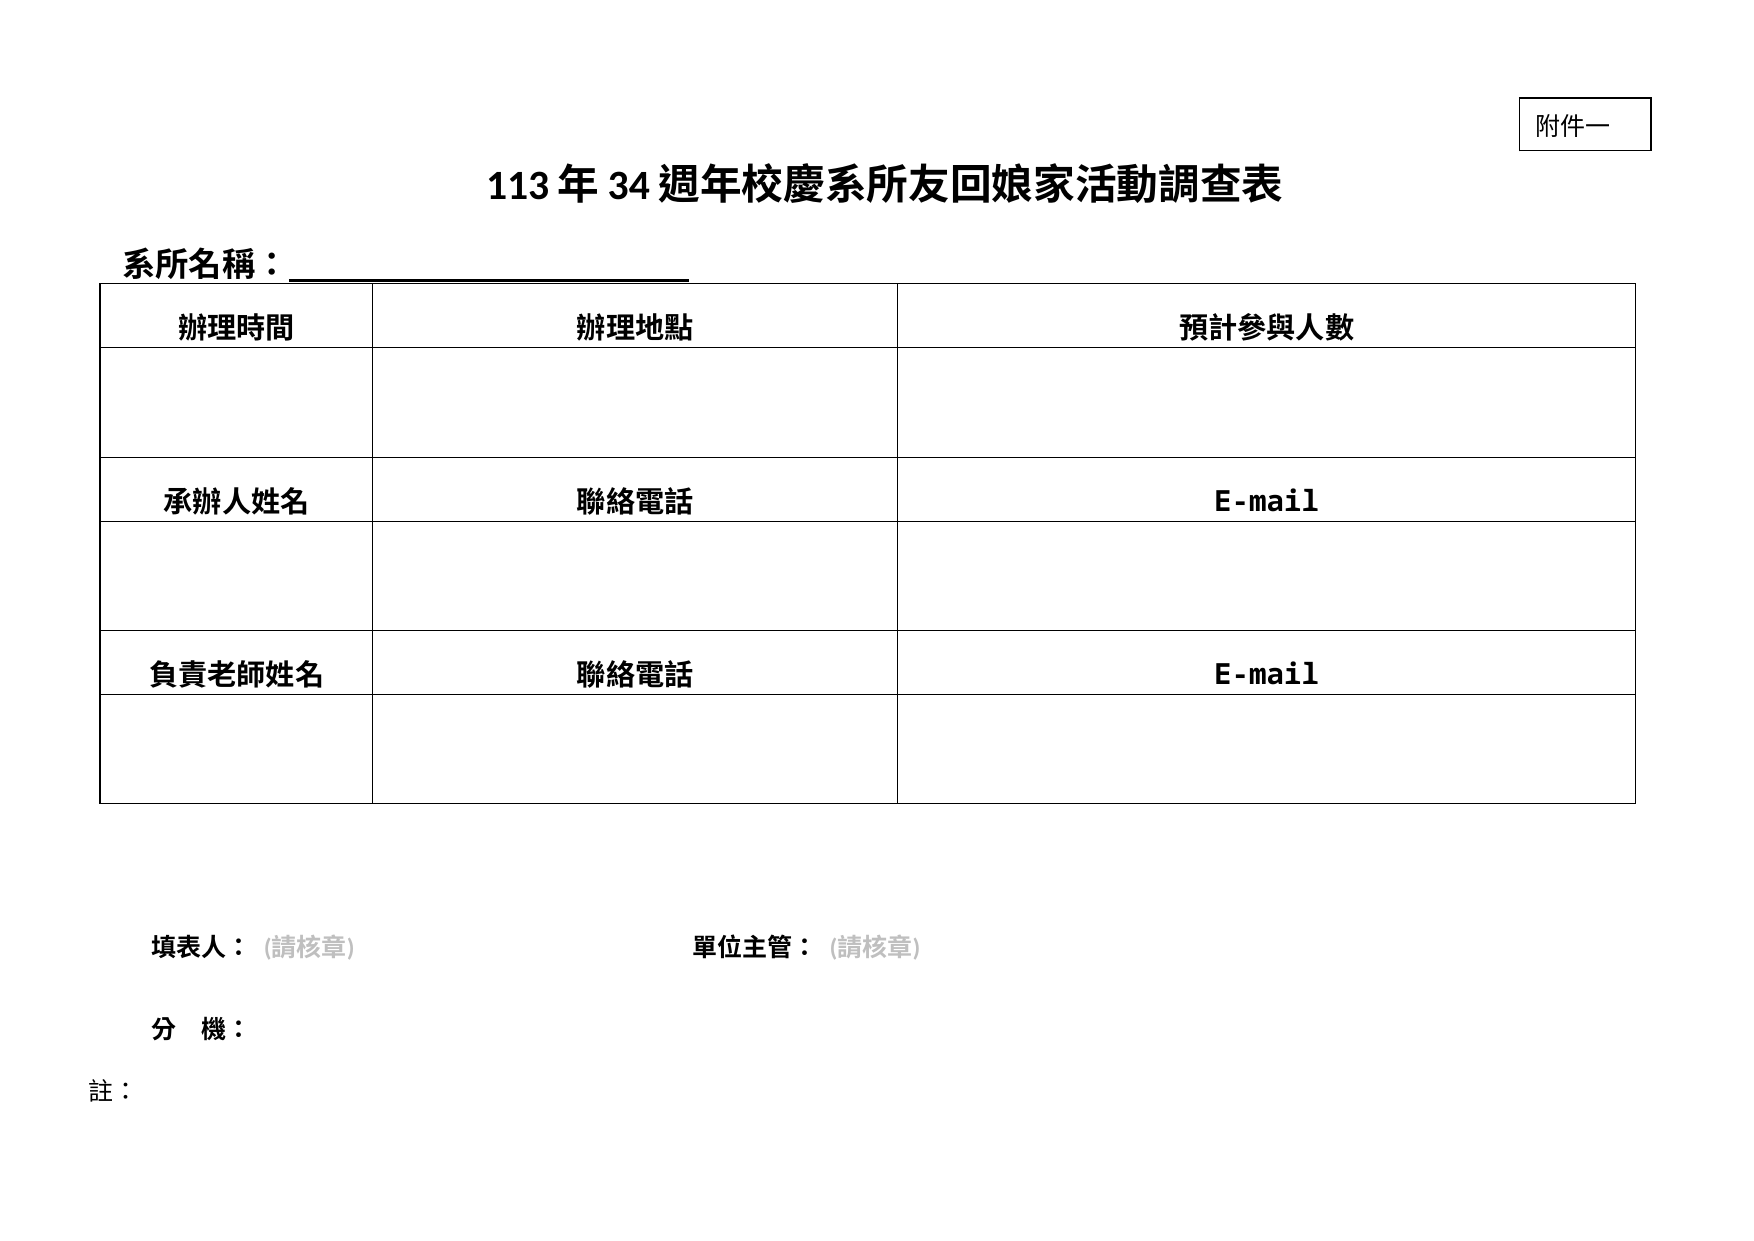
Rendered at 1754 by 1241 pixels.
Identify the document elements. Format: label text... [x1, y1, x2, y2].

text 系所名稱： [89, 221, 1680, 283]
table_cell [898, 695, 1635, 803]
table_cell [101, 348, 372, 457]
table_cell [373, 348, 897, 457]
table_header 辦理地點 [373, 284, 897, 347]
text 註： [89, 1048, 1680, 1111]
text [1520, 99, 1650, 150]
table_cell 聯絡電話 [373, 631, 897, 694]
table_cell [373, 695, 897, 803]
table_cell [101, 522, 372, 630]
table_cell 承辦人姓名 [101, 458, 372, 521]
text 填表人： (請核章) 單位主管： (請核章) [89, 904, 1680, 967]
text 分 機： [89, 986, 1680, 1048]
table_cell 聯絡電話 [373, 458, 897, 521]
table_cell [101, 695, 372, 803]
table_cell [898, 348, 1635, 457]
text 113年34週年校慶系所友回娘家活動調查表 [89, 139, 1680, 202]
table_header 辦理時間 [101, 284, 372, 347]
table_cell E-mail [898, 631, 1635, 694]
table_cell E-mail [898, 458, 1635, 521]
table_cell [898, 522, 1635, 630]
table_cell [373, 522, 897, 630]
table_cell 負責老師姓名 [101, 631, 372, 694]
table_header 預計參與人數 [898, 284, 1635, 347]
text 附件一 [1535, 106, 1635, 142]
